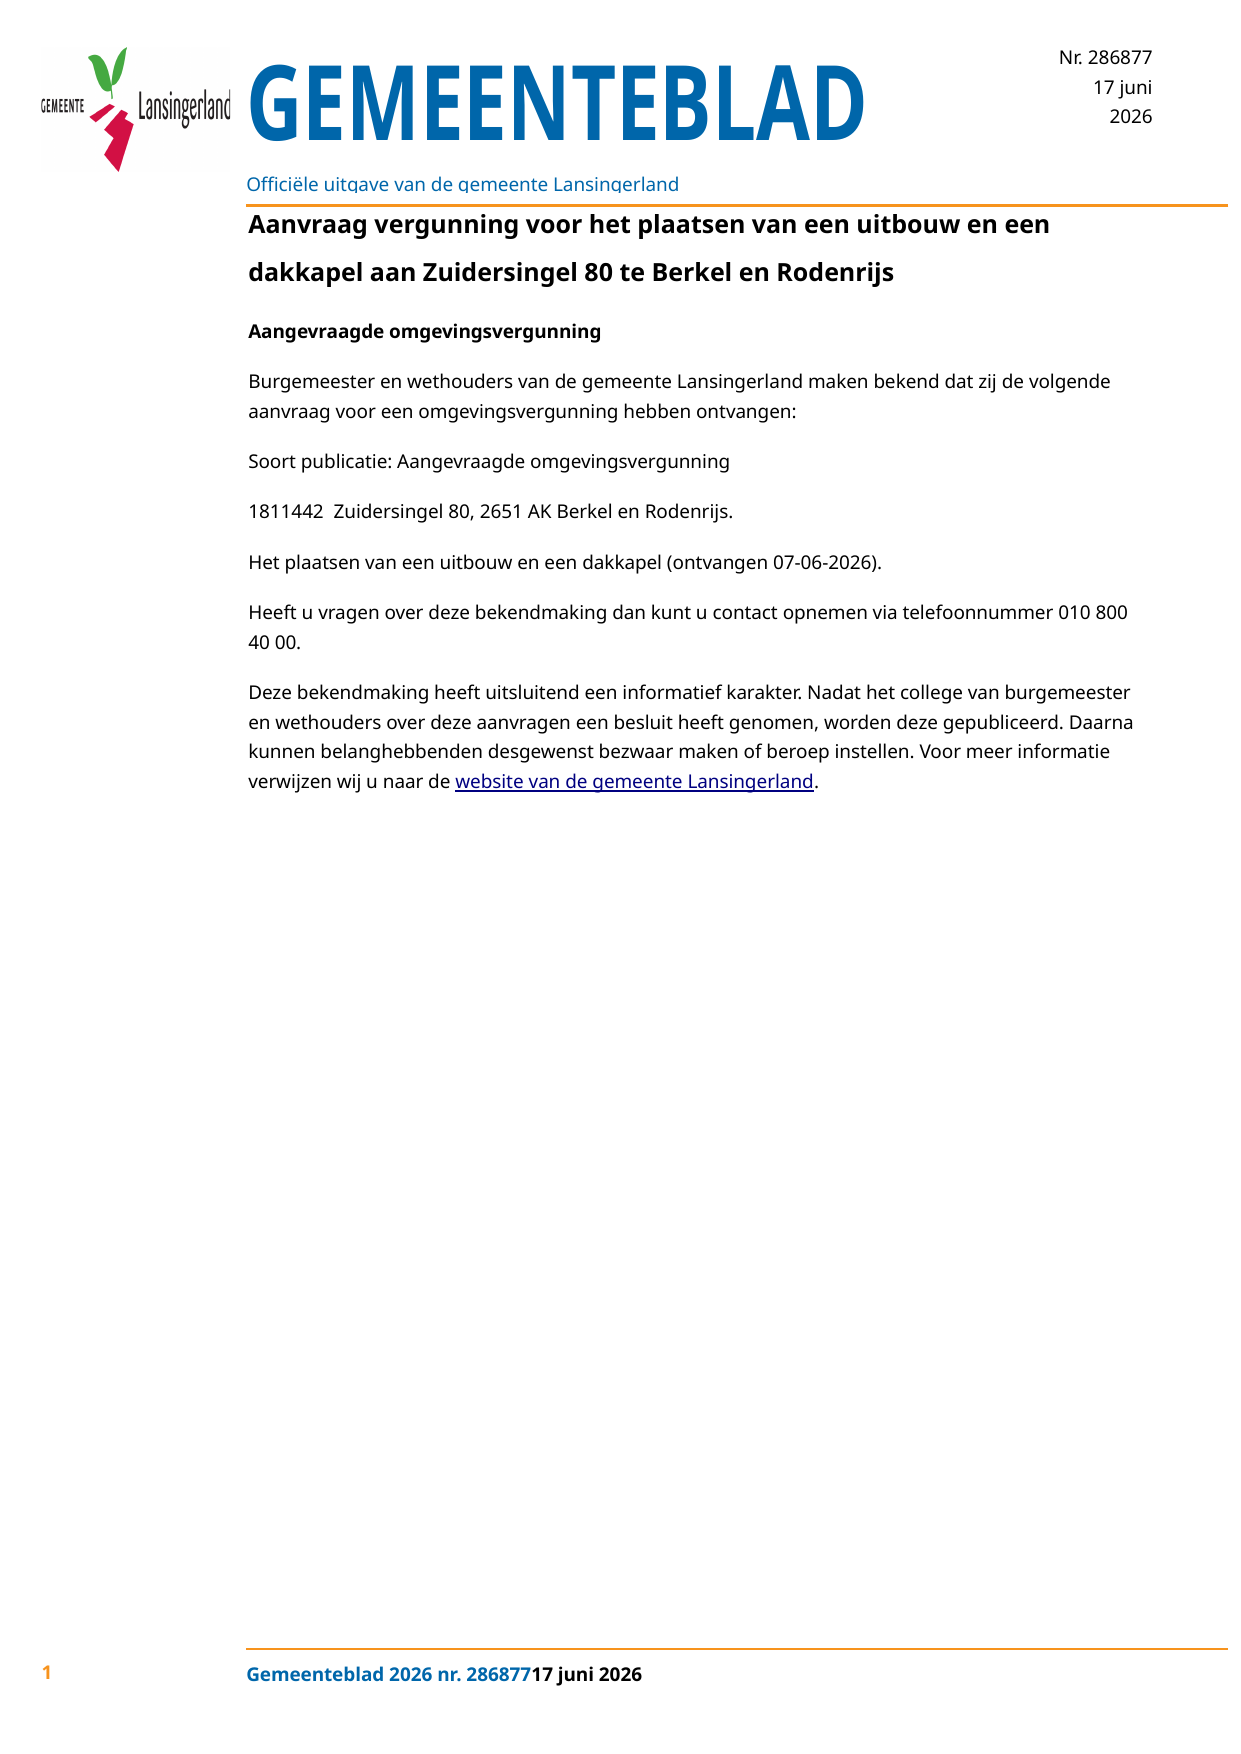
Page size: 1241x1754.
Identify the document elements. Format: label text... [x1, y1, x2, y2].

picture [41, 47, 231, 172]
text Deze bekendmaking heeft uitsluitend een informatief karakter. Nadat het college van burgemeester en wethouders over deze aanvragen een besluit heeft genomen, worden deze gepubliceerd. Daarna kunnen belanghebbenden desgewenst bezwaar maken of beroep instellen. Voor meer informatie verwijzen wij u naar de website van de gemeente Lansingerland. [248, 679, 1152, 794]
text Aanvraag vergunning voor het plaatsen van een uitbouw en een dakkapel aan Zuidersingel 80 te Berkel en Rodenrijs [248, 207, 1152, 288]
text Aangevraagde omgevingsvergunning [248, 318, 1152, 344]
text Het plaatsen van een uitbouw en een dakkapel (ontvangen 07-06-2026). [248, 549, 1152, 575]
text Burgemeester en wethouders van de gemeente Lansingerland maken bekend dat zij de volgende aanvraag voor een omgevingsvergunning hebben ontvangen: [248, 368, 1152, 424]
text Soort publicatie: Aangevraagde omgevingsvergunning [248, 448, 1152, 474]
text 1811442 Zuidersingel 80, 2651 AK Berkel en Rodenrijs. [248, 499, 1152, 524]
text Heeft u vragen over deze bekendmaking dan kunt u contact opnemen via telefoonnummer 010 800 40 00. [248, 599, 1152, 655]
